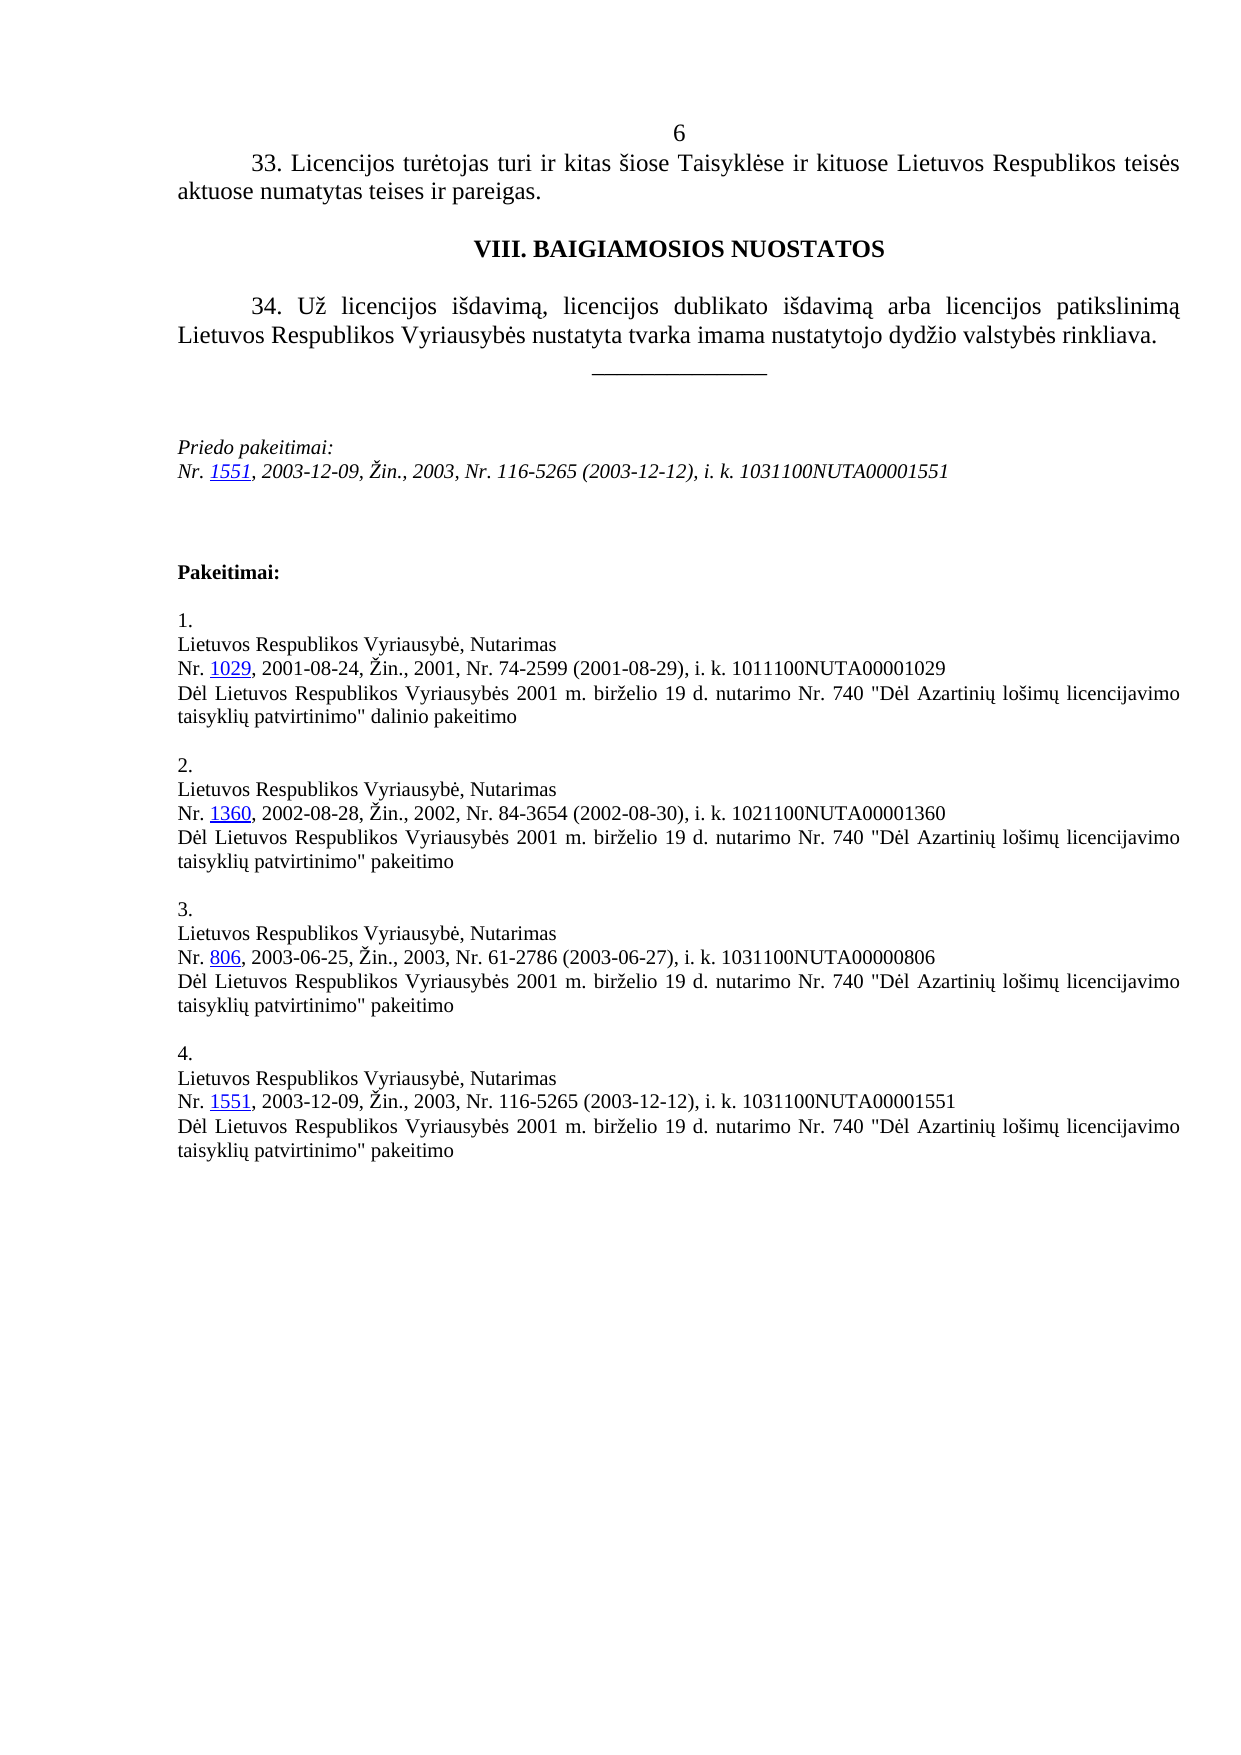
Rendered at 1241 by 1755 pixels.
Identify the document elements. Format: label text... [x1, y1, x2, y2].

text Nr. 1029, 2001-08-24, Žin., 2001, Nr. 74-2599 (2001-08-29), i. k. 1011100NUTA00001029 [177, 656, 1181, 680]
text Nr. 806, 2003-06-25, Žin., 2003, Nr. 61-2786 (2003-06-27), i. k. 1031100NUTA00000806 [177, 945, 1181, 969]
text Lietuvos Respublikos Vyriausybė, Nutarimas [177, 632, 1181, 656]
text Priedo pakeitimai: [177, 435, 1181, 459]
text 3. [177, 897, 1181, 921]
text Dėl Lietuvos Respublikos Vyriausybės 2001 m. birželio 19 d. nutarimo Nr. 740 "Dėl Azartinių lošimų licencijavimo taisyklių patvirtinimo" dalinio pakeitimo [177, 680, 1181, 728]
text Dėl Lietuvos Respublikos Vyriausybės 2001 m. birželio 19 d. nutarimo Nr. 740 "Dėl Azartinių lošimų licencijavimo taisyklių patvirtinimo" pakeitimo [177, 1113, 1181, 1162]
text Lietuvos Respublikos Vyriausybė, Nutarimas [177, 921, 1181, 945]
text Dėl Lietuvos Respublikos Vyriausybės 2001 m. birželio 19 d. nutarimo Nr. 740 "Dėl Azartinių lošimų licencijavimo taisyklių patvirtinimo" pakeitimo [177, 969, 1181, 1017]
text Lietuvos Respublikos Vyriausybė, Nutarimas [177, 777, 1181, 801]
text Pakeitimai: [177, 560, 1181, 584]
text Lietuvos Respublikos Vyriausybė, Nutarimas [177, 1065, 1181, 1089]
text ______________ [177, 349, 1181, 378]
text Nr. 1551, 2003-12-09, Žin., 2003, Nr. 116-5265 (2003-12-12), i. k. 1031100NUTA00001551 [177, 1089, 1181, 1113]
text 2. [177, 753, 1181, 777]
text Dėl Lietuvos Respublikos Vyriausybės 2001 m. birželio 19 d. nutarimo Nr. 740 "Dėl Azartinių lošimų licencijavimo taisyklių patvirtinimo" pakeitimo [177, 825, 1181, 873]
text 34. Už licencijos išdavimą, licencijos dublikato išdavimą arba licencijos patikslinimą Lietuvos Respublikos Vyriausybės nustatyta tvarka imama nustatytojo dydžio valstybės rinkliava. [177, 291, 1181, 349]
text Nr. 1551, 2003-12-09, Žin., 2003, Nr. 116-5265 (2003-12-12), i. k. 1031100NUTA00001551 [177, 459, 1181, 483]
text 33. Licencijos turėtojas turi ir kitas šiose Taisyklėse ir kituose Lietuvos Respublikos teisės aktuose numatytas teises ir pareigas. [177, 148, 1181, 205]
text VIII. BAIGIAMOSIOS NUOSTATOS [177, 234, 1181, 263]
text Nr. 1360, 2002-08-28, Žin., 2002, Nr. 84-3654 (2002-08-30), i. k. 1021100NUTA00001360 [177, 801, 1181, 825]
text 4. [177, 1041, 1181, 1065]
text 1. [177, 608, 1181, 632]
